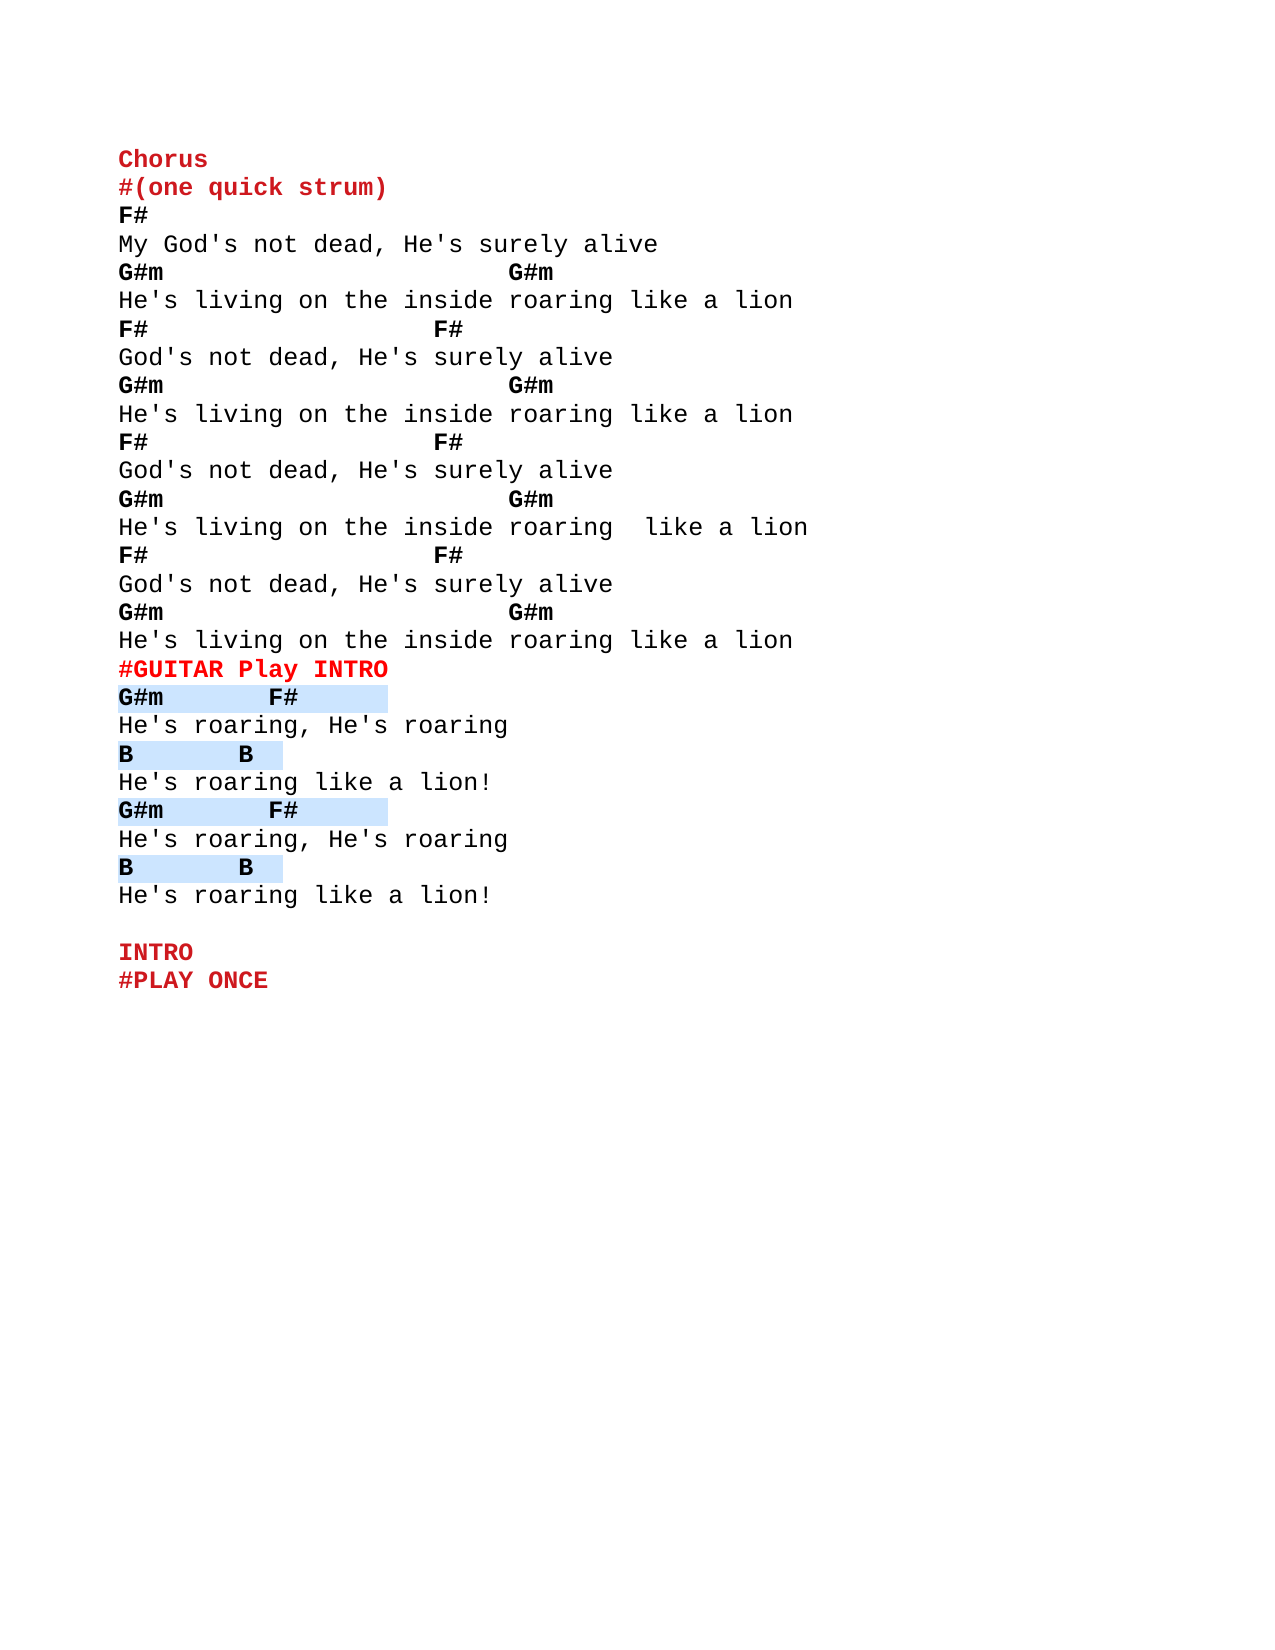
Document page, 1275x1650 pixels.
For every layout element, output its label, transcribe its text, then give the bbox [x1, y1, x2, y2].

text G#m G#m [118, 260, 1157, 288]
text G#m F# [118, 685, 1157, 713]
text F# F# [118, 543, 1157, 571]
text He's roaring, He's roaring [118, 713, 1157, 741]
text He's roaring like a lion! [118, 883, 1157, 911]
text God's not dead, He's surely alive [118, 458, 1157, 486]
text F# [118, 203, 1157, 231]
text G#m G#m [118, 373, 1157, 401]
text F# F# [118, 316, 1157, 345]
text He's roaring like a lion! [118, 770, 1157, 798]
text My God's not dead, He's surely alive [118, 231, 1157, 260]
text He's living on the inside roaring like a lion [118, 628, 1157, 656]
text B B [118, 855, 1157, 883]
text He's living on the inside roaring like a lion [118, 515, 1157, 543]
text G#m G#m [118, 600, 1157, 628]
text #(one quick strum) [118, 175, 1157, 203]
text G#m G#m [118, 486, 1157, 515]
text Chorus [118, 146, 1157, 175]
text INTRO [118, 940, 1157, 968]
text #GUITAR Play INTRO [118, 656, 1157, 685]
text G#m F# [118, 798, 1157, 826]
text He's living on the inside roaring like a lion [118, 401, 1157, 430]
text F# F# [118, 430, 1157, 458]
text B B [118, 741, 1157, 770]
text #PLAY ONCE [118, 968, 1157, 996]
text He's living on the inside roaring like a lion [118, 288, 1157, 316]
text He's roaring, He's roaring [118, 826, 1157, 855]
text God's not dead, He's surely alive [118, 345, 1157, 373]
text God's not dead, He's surely alive [118, 571, 1157, 600]
